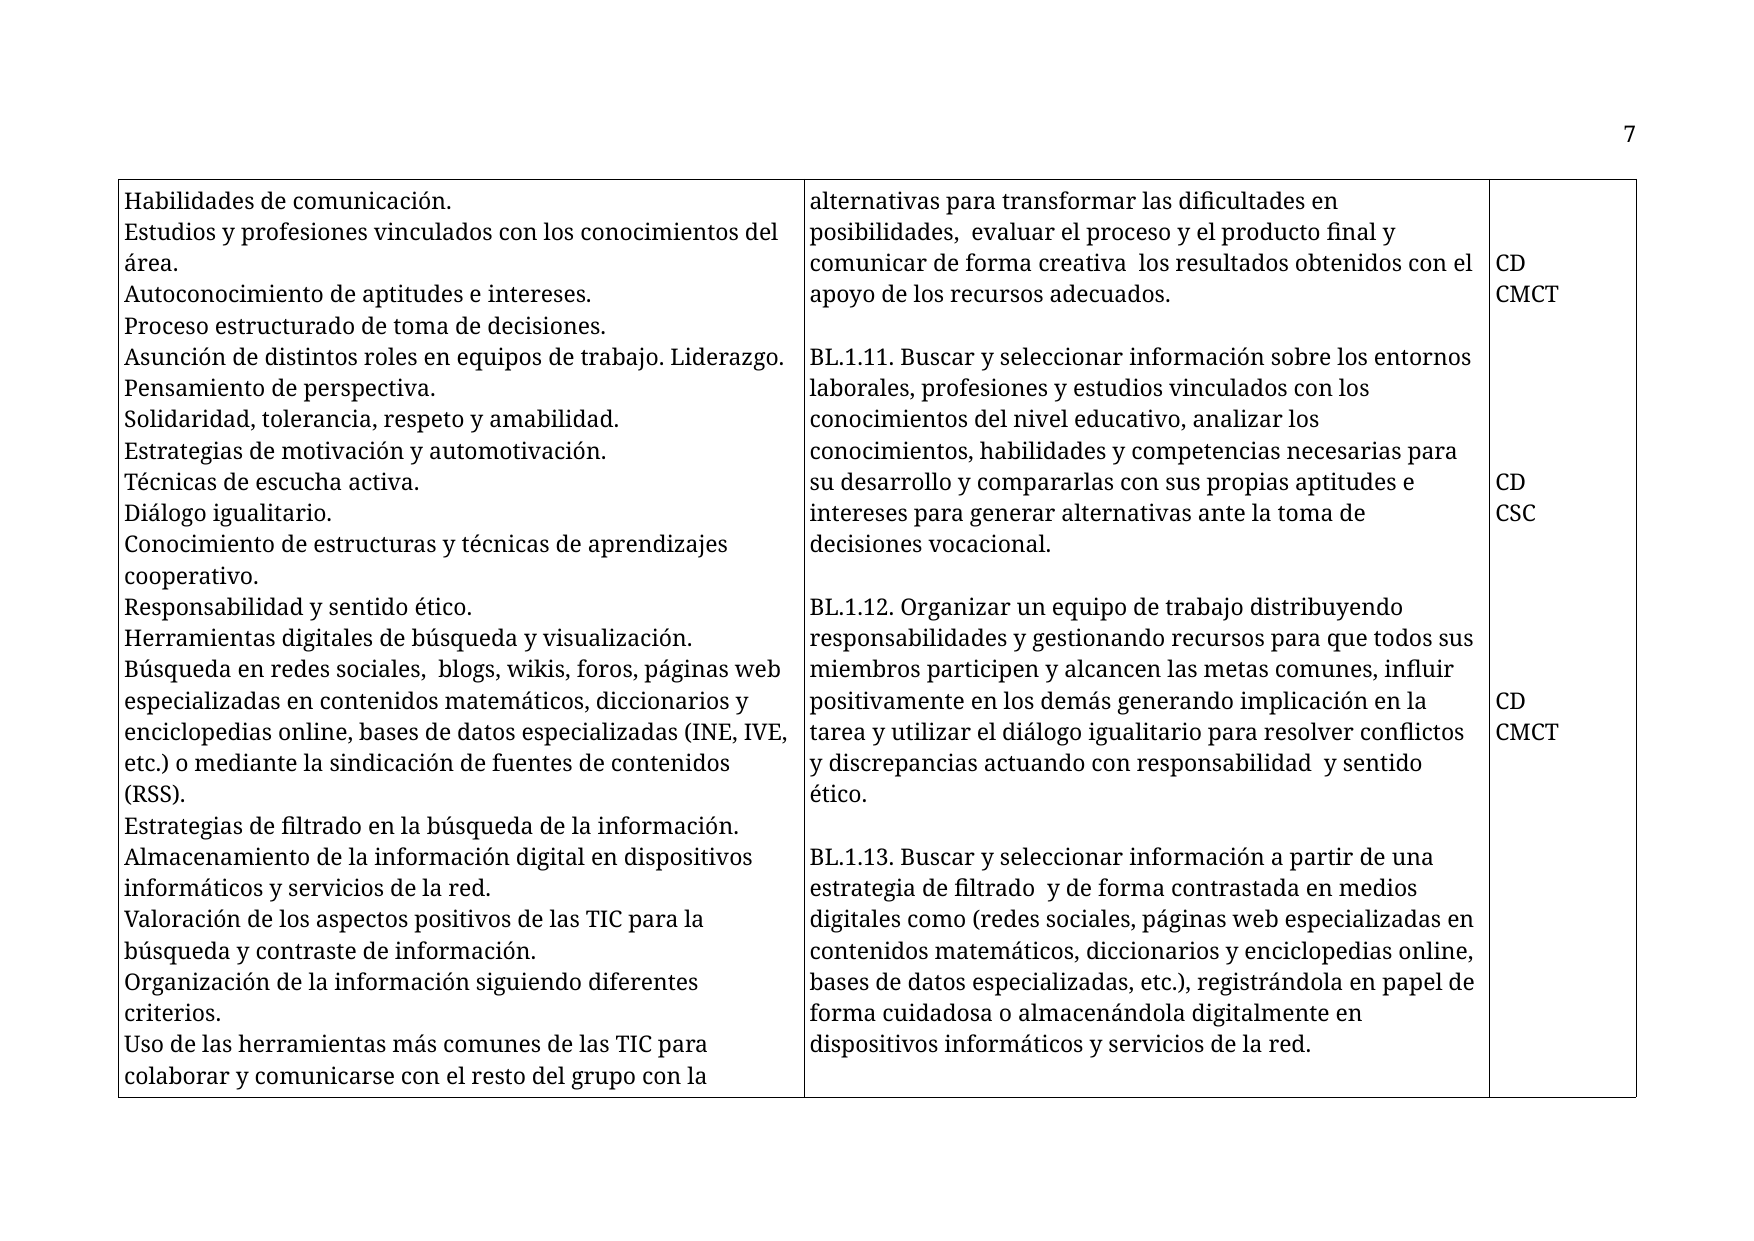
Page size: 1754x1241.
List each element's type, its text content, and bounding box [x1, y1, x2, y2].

table_cell CD CMCT CD CSC CD CMCT [1490, 180, 1636, 1097]
table_cell alternativas para transformar las dificultades en posibilidades, evaluar el proceso y el producto final y comunicar de forma creativa los resultados obtenidos con el apoyo de los recursos adecuados. BL.1.11. Buscar y seleccionar información sobre los entornos laborales, profesiones y estudios vinculados con los conocimientos del nivel educativo, analizar los conocimientos, habilidades y competencias necesarias para su desarrollo y compararlas con sus propias aptitudes e intereses para generar alternativas ante la toma de decisiones vocacional. BL.1.12. Organizar un equipo de trabajo distribuyendo responsabilidades y gestionando recursos para que todos sus miembros participen y alcancen las metas comunes, influir positivamente en los demás generando implicación en la tarea y utilizar el diálogo igualitario para resolver conflictos y discrepancias actuando con responsabilidad y sentido ético. BL.1.13. Buscar y seleccionar información a partir de una estrategia de filtrado y de forma contrastada en medios digitales como (redes sociales, páginas web especializadas en contenidos matemáticos, diccionarios y enciclopedias online, bases de datos especializadas, etc.), registrándola en papel de forma cuidadosa o almacenándola digitalmente en dispositivos informáticos y servicios de la red. [805, 180, 1489, 1097]
table_cell Habilidades de comunicación. Estudios y profesiones vinculados con los conocimientos del área. Autoconocimiento de aptitudes e intereses. Proceso estructurado de toma de decisiones. Asunción de distintos roles en equipos de trabajo. Liderazgo. Pensamiento de perspectiva. Solidaridad, tolerancia, respeto y amabilidad. Estrategias de motivación y automotivación. Técnicas de escucha activa. Diálogo igualitario. Conocimiento de estructuras y técnicas de aprendizajes cooperativo. Responsabilidad y sentido ético. Herramientas digitales de búsqueda y visualización. Búsqueda en redes sociales, blogs, wikis, foros, páginas web especializadas en contenidos matemáticos, diccionarios y enciclopedias online, bases de datos especializadas (INE, IVE, etc.) o mediante la sindicación de fuentes de contenidos (RSS). Estrategias de filtrado en la búsqueda de la información. Almacenamiento de la información digital en dispositivos informáticos y servicios de la red. Valoración de los aspectos positivos de las TIC para la búsqueda y contraste de información. Organización de la información siguiendo diferentes criterios. Uso de las herramientas más comunes de las TIC para colaborar y comunicarse con el resto del grupo con la [119, 180, 804, 1097]
